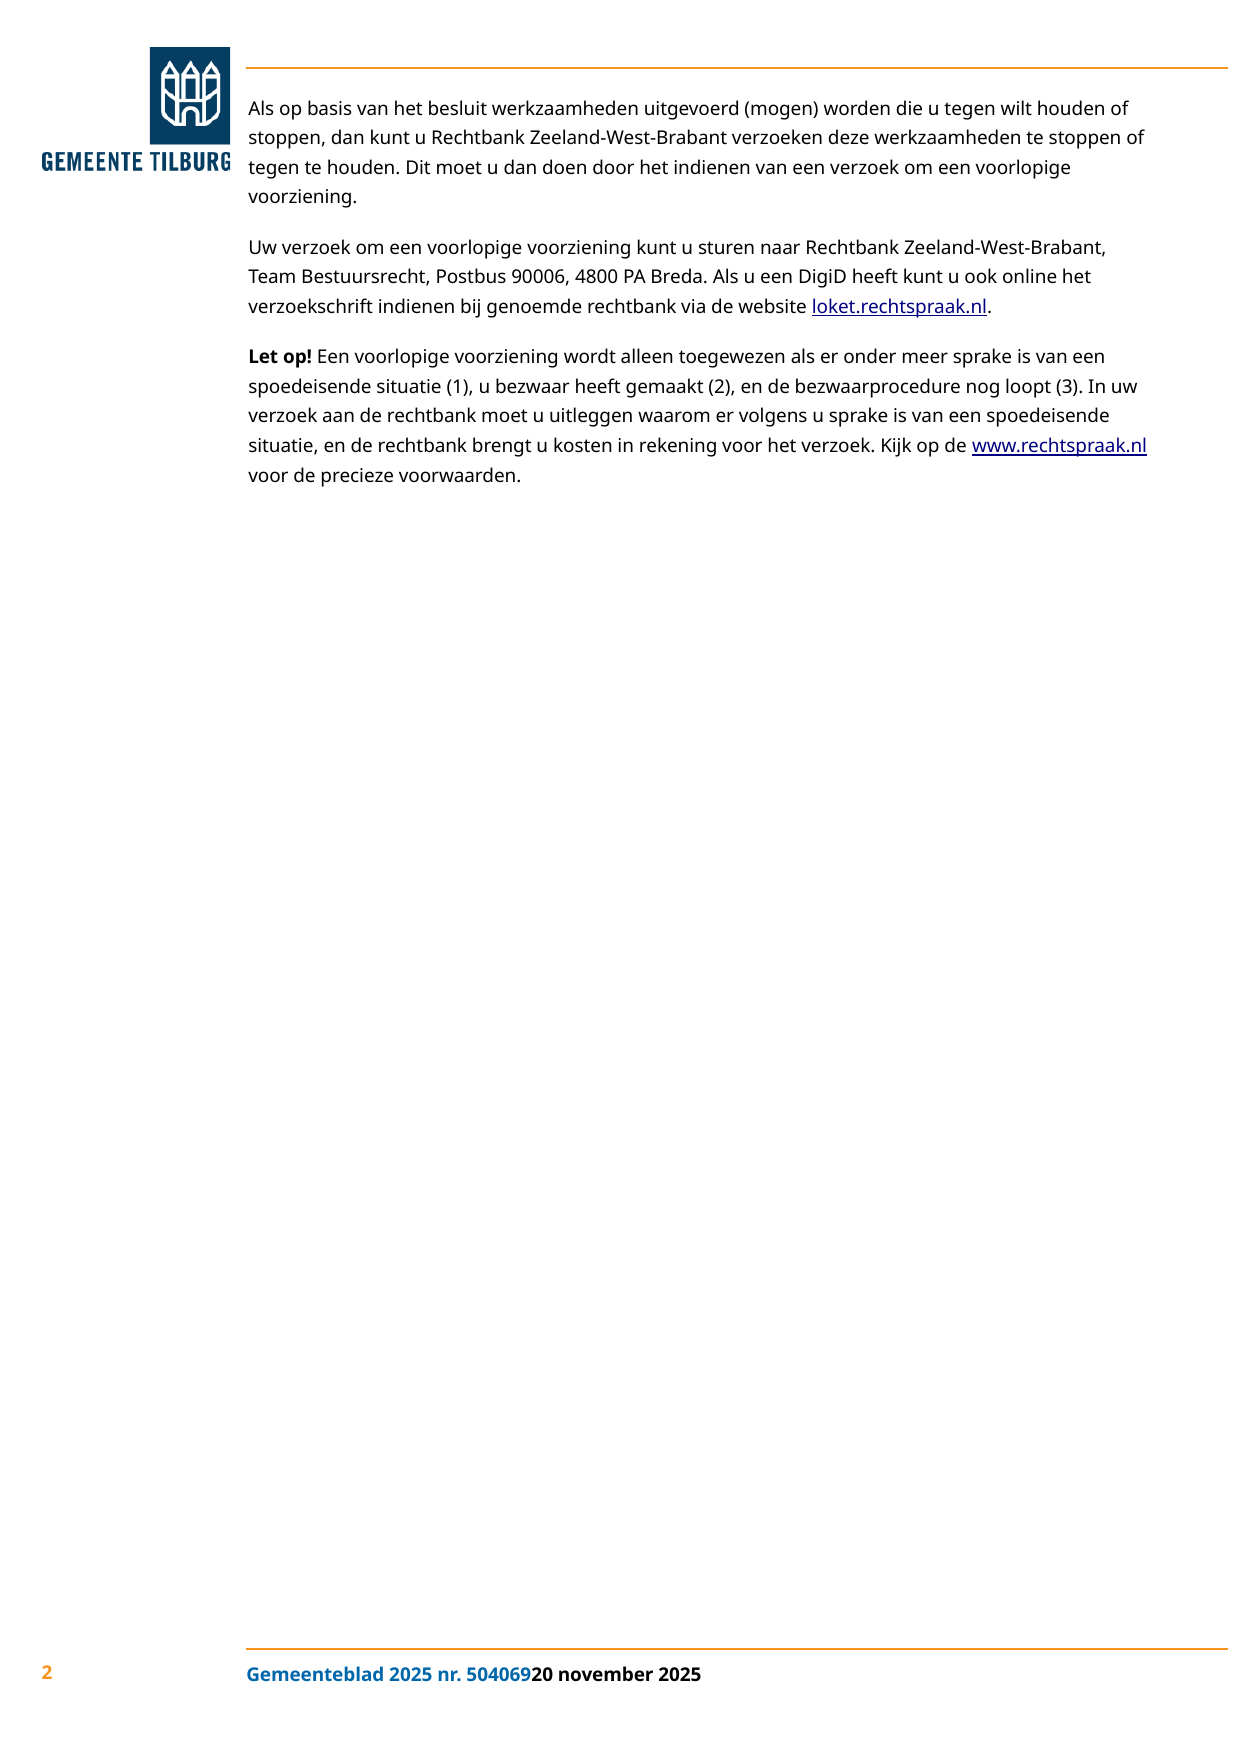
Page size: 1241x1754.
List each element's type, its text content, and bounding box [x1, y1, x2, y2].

text Let op! Een voorlopige voorziening wordt alleen toegewezen als er onder meer sprake is van een spoedeisende situatie (1), u bezwaar heeft gemaakt (2), en de bezwaarprocedure nog loopt (3). In uw verzoek aan de rechtbank moet u uitleggen waarom er volgens u sprake is van een spoedeisende situatie, en de rechtbank brengt u kosten in rekening voor het verzoek. Kijk op de www.rechtspraak.nl voor de precieze voorwaarden. [248, 343, 1152, 488]
text Uw verzoek om een voorlopige voorziening kunt u sturen naar Rechtbank Zeeland-West-Brabant, Team Bestuursrecht, Postbus 90006, 4800 PA Breda. Als u een DigiD heeft kunt u ook online het verzoekschrift indienen bij genoemde rechtbank via de website loket.rechtspraak.nl. [248, 234, 1152, 319]
text Als op basis van het besluit werkzaamheden uitgevoerd (mogen) worden die u tegen wilt houden of stoppen, dan kunt u Rechtbank Zeeland-West-Brabant verzoeken deze werkzaamheden te stoppen of tegen te houden. Dit moet u dan doen door het indienen van een verzoek om een voorlopige voorziening. [248, 95, 1152, 209]
picture [41, 47, 231, 172]
